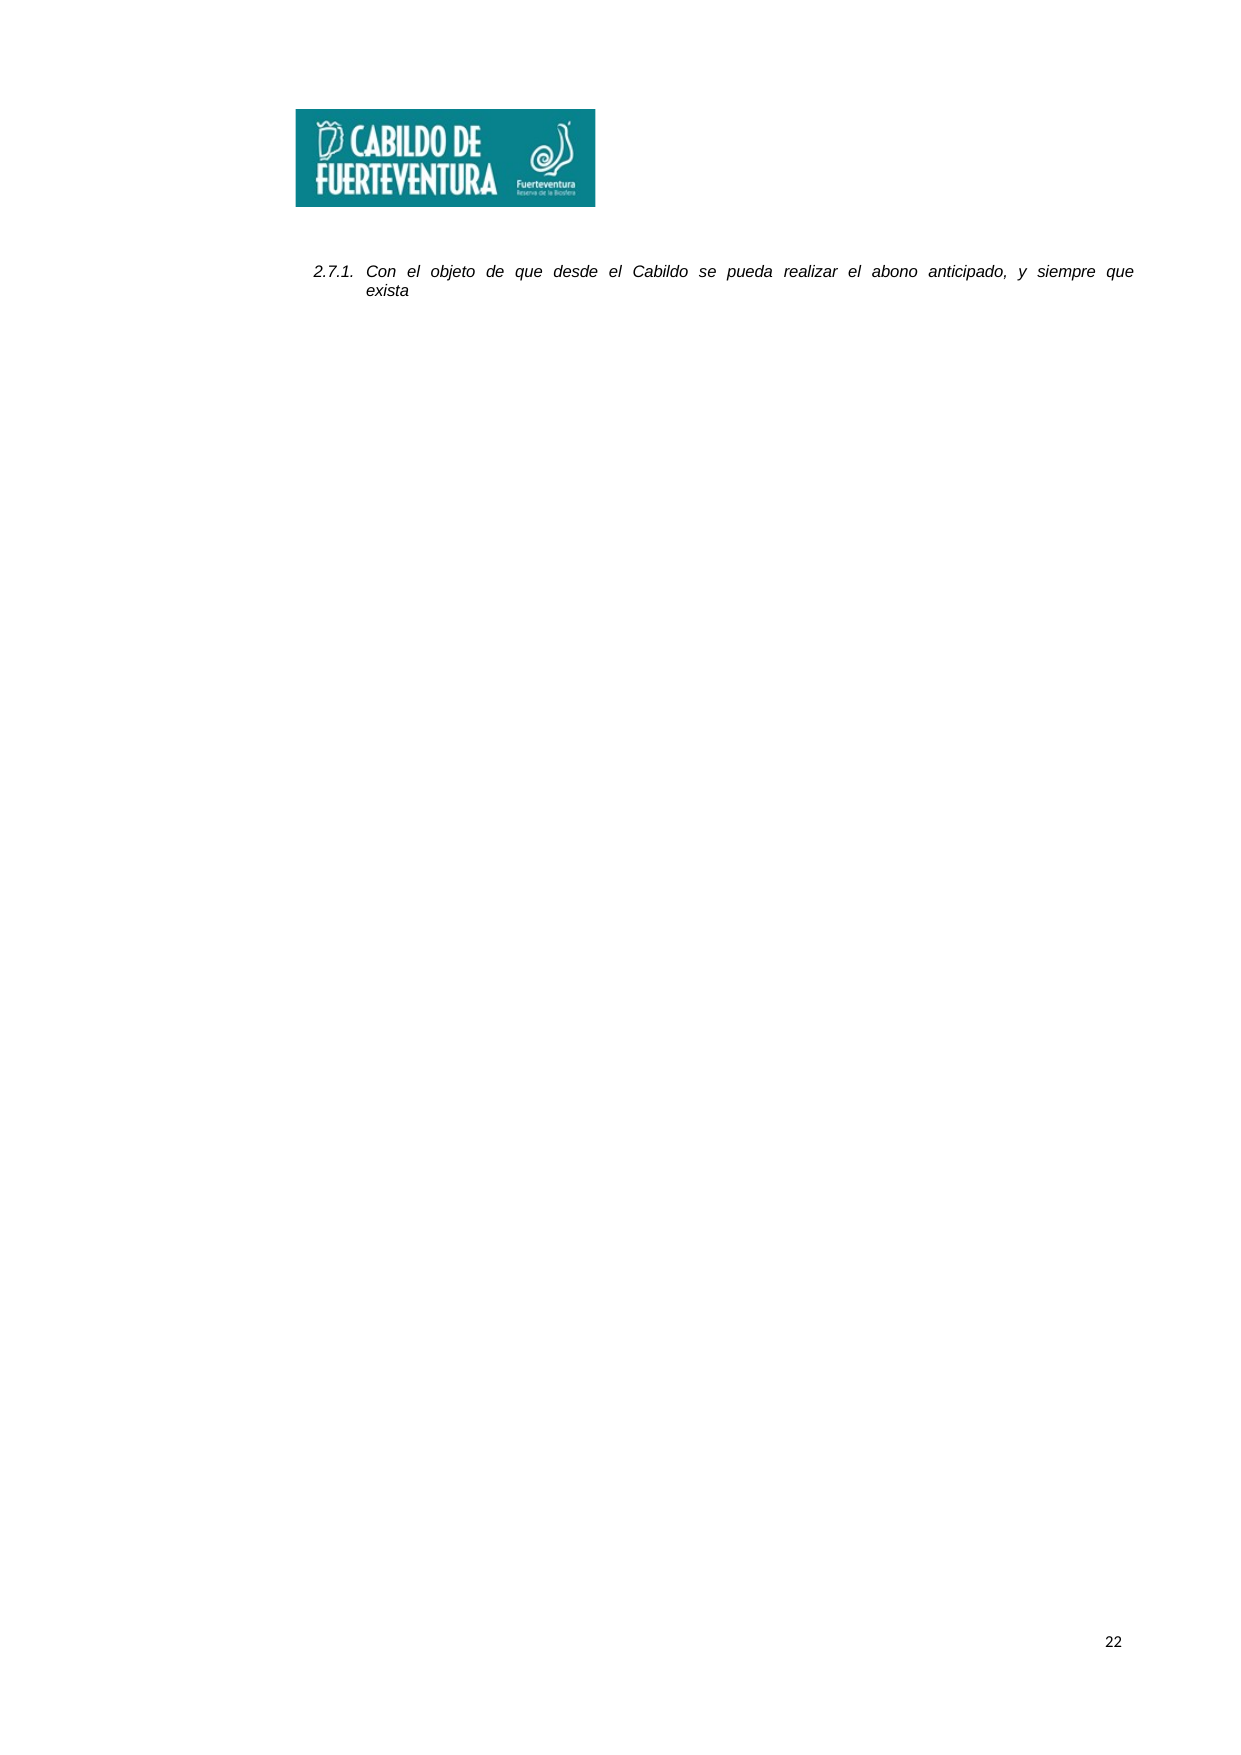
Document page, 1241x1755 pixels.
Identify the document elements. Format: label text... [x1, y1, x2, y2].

list Con el objeto de que desde el Cabildo se pueda realizar el abono anticipado, y siempre que exista [313, 262, 1134, 300]
